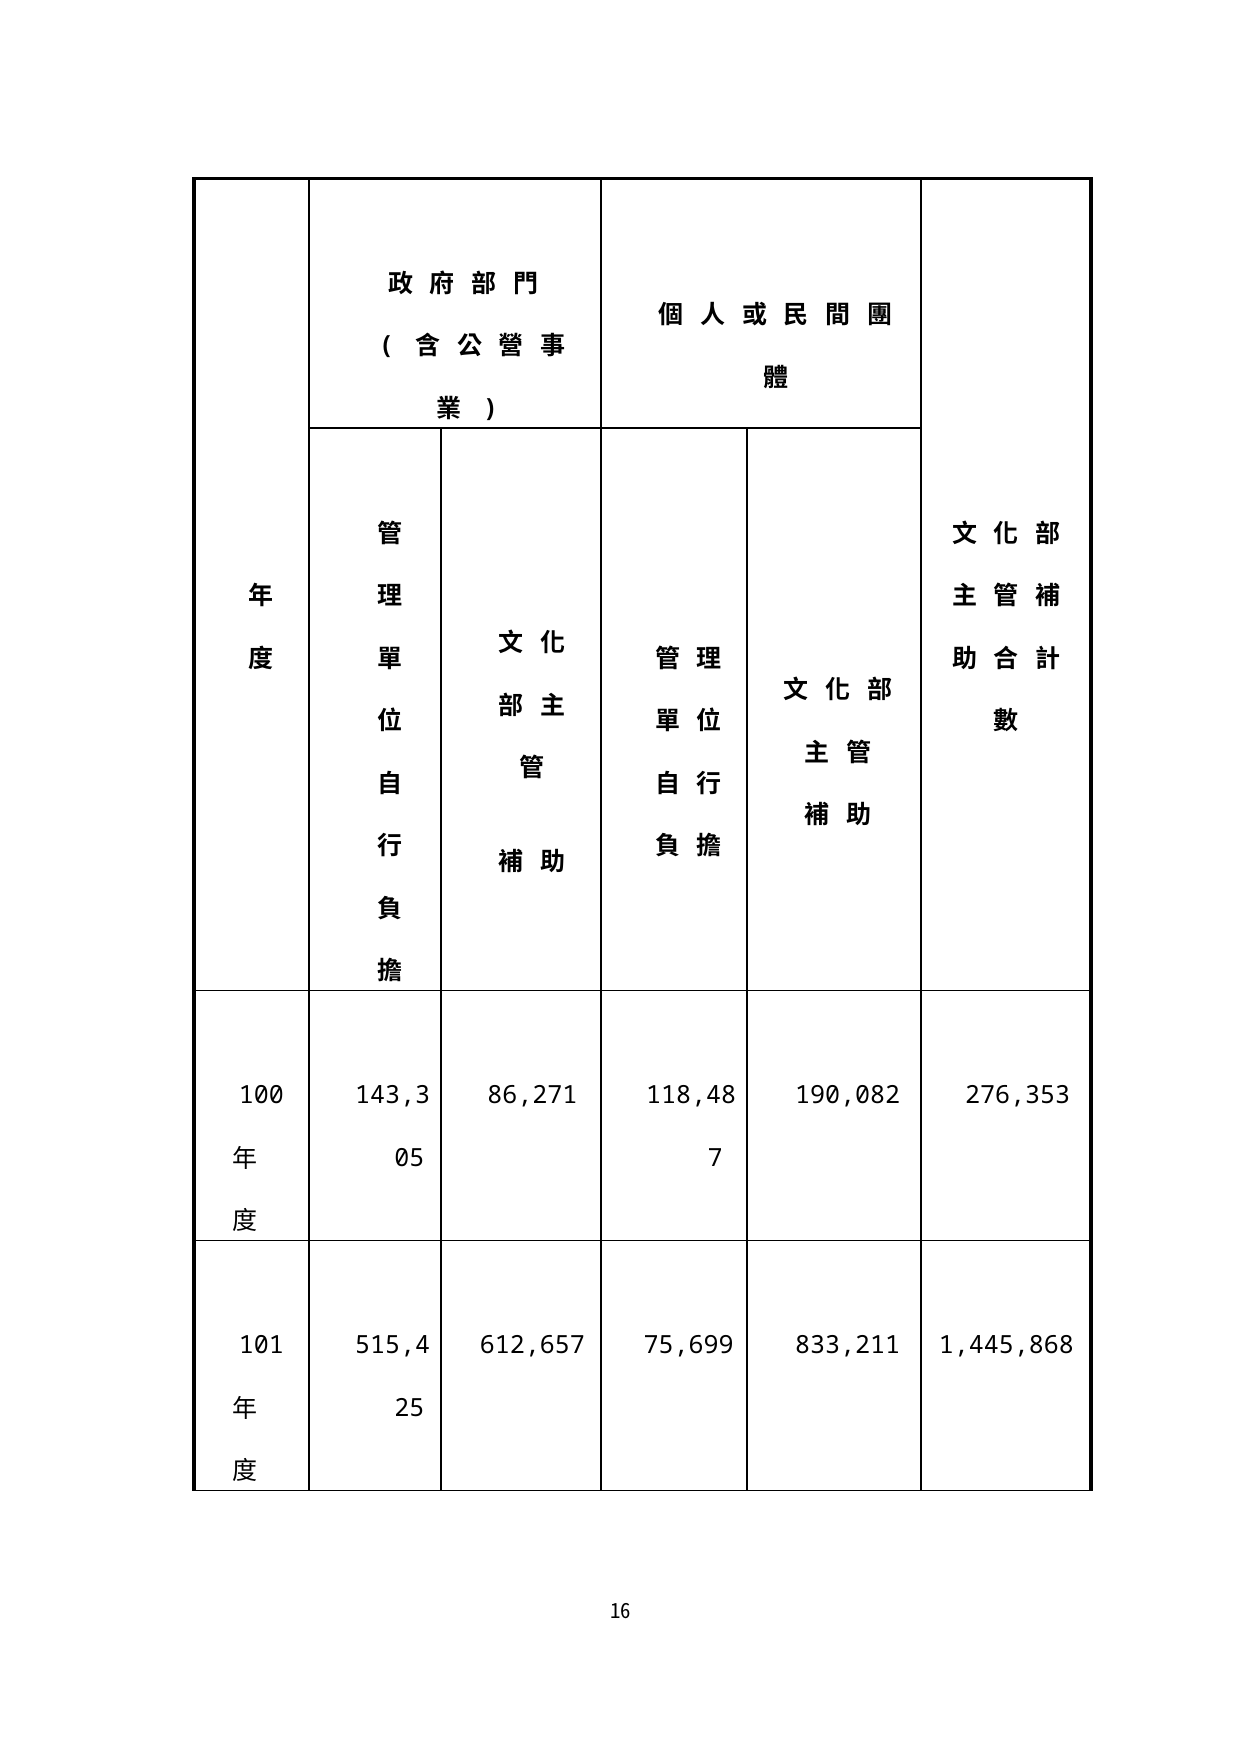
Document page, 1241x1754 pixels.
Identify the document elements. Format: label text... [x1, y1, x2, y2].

table_header 年度 [196, 180, 308, 990]
table_cell 86,271 [442, 991, 600, 1240]
table_cell 833,211 [748, 1241, 920, 1490]
table_header 個人或民間團體 [602, 180, 920, 427]
table_cell 文化部主管 補助 [748, 429, 920, 990]
table_cell 101年度 [196, 1241, 308, 1490]
table_cell 1,445,868 [922, 1241, 1089, 1490]
table_cell 118,487 [602, 991, 746, 1240]
table_cell 文化部主管 補助 [442, 429, 600, 990]
table_cell 143,305 [310, 991, 440, 1240]
table_cell 管理單位 自行負擔 [310, 429, 440, 990]
table_cell 612,657 [442, 1241, 600, 1490]
table_cell 190,082 [748, 991, 920, 1240]
table_cell 515,425 [310, 1241, 440, 1490]
table_header 文化部主管補助合計數 [922, 180, 1089, 990]
table_cell 75,699 [602, 1241, 746, 1490]
table_cell 100年度 [196, 991, 308, 1240]
table_cell 276,353 [922, 991, 1089, 1240]
table_header 政府部門(含公營事業) [310, 180, 600, 427]
table_cell 管理單位 自行負擔 [602, 429, 746, 990]
